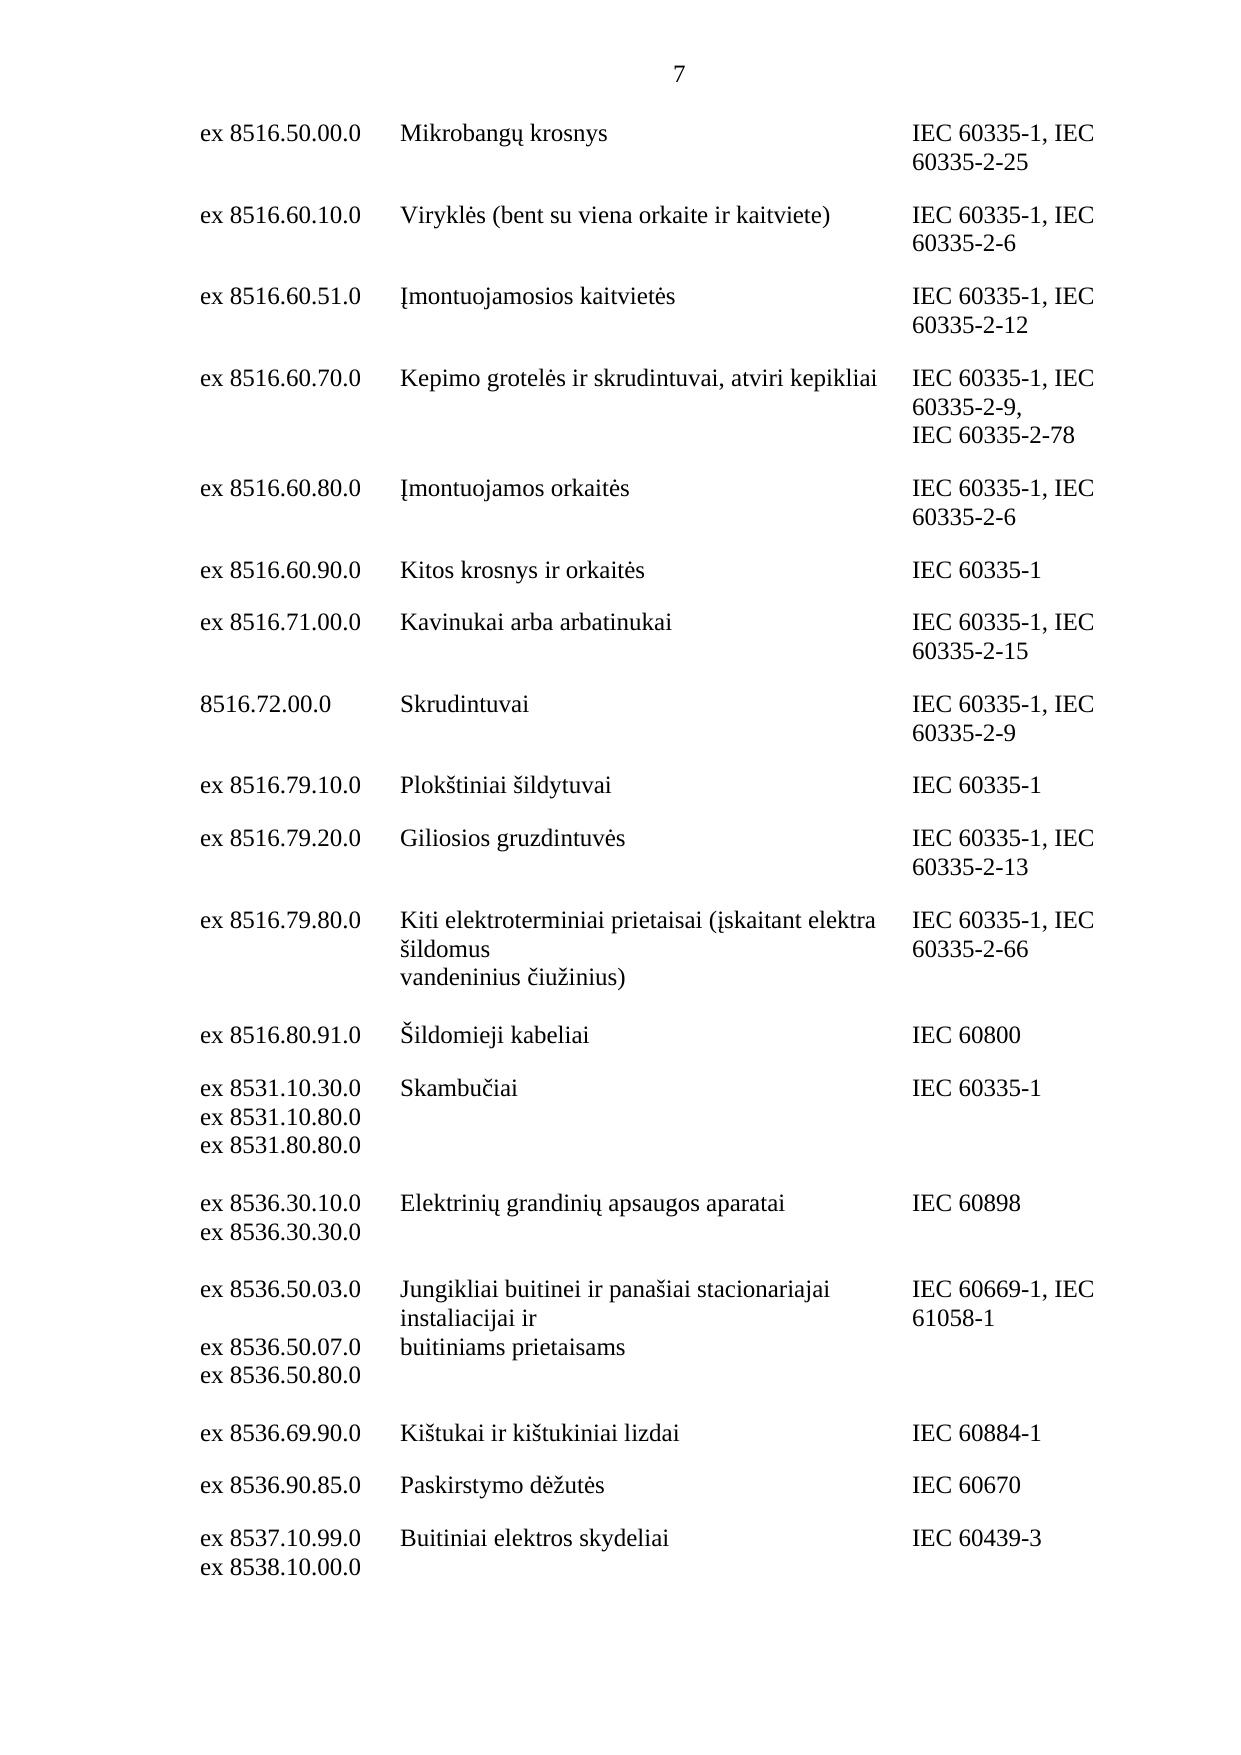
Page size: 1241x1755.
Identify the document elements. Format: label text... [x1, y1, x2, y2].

table_cell Šildomieji kabeliai [389, 1020, 901, 1049]
table_cell [189, 1049, 389, 1073]
table_cell [901, 1332, 1178, 1360]
table_cell ex 8516.79.20.0 [189, 824, 389, 881]
table_cell [389, 1552, 901, 1581]
table_cell Giliosios gruzdintuvės [389, 824, 901, 881]
table_cell [901, 665, 1178, 689]
table_cell [389, 1049, 901, 1073]
table_cell ex 8516.60.10.0 [189, 200, 389, 257]
table_cell [901, 1049, 1178, 1073]
table_cell [389, 1360, 901, 1389]
table_cell IEC 60335-1 [901, 771, 1178, 799]
table_cell [189, 176, 389, 200]
table_cell ex 8516.79.10.0 [189, 771, 389, 799]
table_cell [901, 1245, 1178, 1274]
table_cell ex 8531.80.80.0 [189, 1130, 389, 1159]
table_cell [389, 747, 901, 771]
table_cell ex 8536.50.80.0 [189, 1360, 389, 1389]
table_cell ex 8536.69.90.0 [189, 1418, 389, 1447]
table_cell Kavinukai arba arbatinukai [389, 608, 901, 665]
table_cell [389, 1217, 901, 1245]
table_cell Mikrobangų krosnys [389, 118, 901, 176]
table_cell [901, 1130, 1178, 1159]
table_cell IEC 60335-1, IEC 60335-2-6 [901, 473, 1178, 531]
table_cell Kepimo grotelės ir skrudintuvai, atviri kepikliai [389, 363, 901, 420]
table_cell IEC 60439-3 [901, 1524, 1178, 1552]
table_cell Elektrinių grandinių apsaugos aparatai [389, 1188, 901, 1217]
table_cell [189, 420, 389, 449]
table_cell [189, 1389, 389, 1418]
table_cell IEC 60669-1, IEC 61058-1 [901, 1274, 1178, 1332]
table_cell ex 8516.71.00.0 [189, 608, 389, 665]
table_cell [389, 799, 901, 823]
table_cell ex 8531.10.30.0 [189, 1073, 389, 1102]
table_cell [189, 799, 389, 823]
table_cell [389, 665, 901, 689]
table_cell [901, 747, 1178, 771]
table_cell [901, 1159, 1178, 1188]
table_cell [389, 1130, 901, 1159]
table_cell Įmontuojamos orkaitės [389, 473, 901, 531]
table_cell [389, 991, 901, 1020]
table_cell IEC 60335-1 [901, 1073, 1178, 1102]
table_cell [189, 1159, 389, 1188]
table_cell [389, 1581, 901, 1610]
table_cell [189, 1499, 389, 1523]
table_cell [901, 531, 1178, 555]
table_cell Kiti elektroterminiai prietaisai (įskaitant elektra šildomus [389, 905, 901, 962]
table_cell ex 8516.60.90.0 [189, 555, 389, 583]
table_cell ex 8536.30.10.0 [189, 1188, 389, 1217]
table_cell IEC 60335-2-78 [901, 420, 1178, 449]
table_cell [389, 881, 901, 905]
table_cell [189, 449, 389, 473]
table_cell vandeninius čiužinius) [389, 963, 901, 991]
table_cell ex 8536.90.85.0 [189, 1471, 389, 1499]
table_cell [389, 1159, 901, 1188]
table_cell [189, 531, 389, 555]
table_cell [189, 881, 389, 905]
table_cell [189, 1581, 389, 1610]
table_cell 8516.72.00.0 [189, 689, 389, 747]
table_cell [901, 1389, 1178, 1418]
table_cell ex 8536.50.03.0 [189, 1274, 389, 1332]
table_cell IEC 60335-1, IEC 60335-2-13 [901, 824, 1178, 881]
table_cell [189, 665, 389, 689]
table_cell IEC 60335-1, IEC 60335-2-9 [901, 689, 1178, 747]
table_cell IEC 60335-1, IEC 60335-2-6 [901, 200, 1178, 257]
table_cell [901, 339, 1178, 363]
table_cell [901, 1447, 1178, 1471]
table_cell ex 8516.60.51.0 [189, 281, 389, 339]
table_cell [189, 1245, 389, 1274]
table_cell IEC 60884-1 [901, 1418, 1178, 1447]
table_cell Skambučiai [389, 1073, 901, 1102]
table_cell [389, 449, 901, 473]
table_cell [901, 1360, 1178, 1389]
table_cell [901, 1102, 1178, 1130]
table_cell ex 8516.80.91.0 [189, 1020, 389, 1049]
table_cell ex 8537.10.99.0 [189, 1524, 389, 1552]
table_cell [901, 1581, 1178, 1610]
table_cell [901, 963, 1178, 991]
table_cell IEC 60800 [901, 1020, 1178, 1049]
table_cell [189, 991, 389, 1020]
table_cell [389, 176, 901, 200]
table_cell [389, 1389, 901, 1418]
table_cell IEC 60335-1, IEC 60335-2-9, [901, 363, 1178, 420]
table_cell ex 8516.50.00.0 [189, 118, 389, 176]
table_cell [389, 1447, 901, 1471]
table_cell [901, 881, 1178, 905]
table_cell IEC 60335-1, IEC 60335-2-15 [901, 608, 1178, 665]
table_cell [901, 1217, 1178, 1245]
table_cell [901, 799, 1178, 823]
table_cell IEC 60335-1, IEC 60335-2-25 [901, 118, 1178, 176]
table_cell IEC 60670 [901, 1471, 1178, 1499]
table_cell [901, 1552, 1178, 1581]
table_cell [189, 584, 389, 607]
table_cell buitiniams prietaisams [389, 1332, 901, 1360]
table_cell [389, 531, 901, 555]
table_cell [389, 1245, 901, 1274]
table_cell [189, 1447, 389, 1471]
table_cell IEC 60335-1 [901, 555, 1178, 583]
table_cell [389, 584, 901, 607]
table_cell [901, 1499, 1178, 1523]
table_cell [189, 257, 389, 281]
table_cell [389, 257, 901, 281]
table_cell Paskirstymo dėžutės [389, 1471, 901, 1499]
table_cell [389, 420, 901, 449]
table_cell [389, 1499, 901, 1523]
table_cell [189, 747, 389, 771]
table_cell Kitos krosnys ir orkaitės [389, 555, 901, 583]
table_cell IEC 60898 [901, 1188, 1178, 1217]
table_cell ex 8516.60.70.0 [189, 363, 389, 420]
table_cell Buitiniai elektros skydeliai [389, 1524, 901, 1552]
table_cell [901, 257, 1178, 281]
table_cell ex 8531.10.80.0 [189, 1102, 389, 1130]
table_cell ex 8516.60.80.0 [189, 473, 389, 531]
table_cell [901, 449, 1178, 473]
table_cell [189, 339, 389, 363]
table_cell Jungikliai buitinei ir panašiai stacionariajai instaliacijai ir [389, 1274, 901, 1332]
table_cell Viryklės (bent su viena orkaite ir kaitviete) [389, 200, 901, 257]
table_cell Skrudintuvai [389, 689, 901, 747]
table_cell IEC 60335-1, IEC 60335-2-66 [901, 905, 1178, 962]
table_cell [901, 584, 1178, 607]
table_cell Kištukai ir kištukiniai lizdai [389, 1418, 901, 1447]
table_cell [389, 339, 901, 363]
table_cell Įmontuojamosios kaitvietės [389, 281, 901, 339]
table_cell ex 8536.50.07.0 [189, 1332, 389, 1360]
table_cell [901, 176, 1178, 200]
table_cell [189, 963, 389, 991]
table_cell ex 8536.30.30.0 [189, 1217, 389, 1245]
table_cell IEC 60335-1, IEC 60335-2-12 [901, 281, 1178, 339]
table_cell [389, 1102, 901, 1130]
table_cell Plokštiniai šildytuvai [389, 771, 901, 799]
table_cell ex 8538.10.00.0 [189, 1552, 389, 1581]
table_cell [901, 991, 1178, 1020]
table_cell ex 8516.79.80.0 [189, 905, 389, 962]
